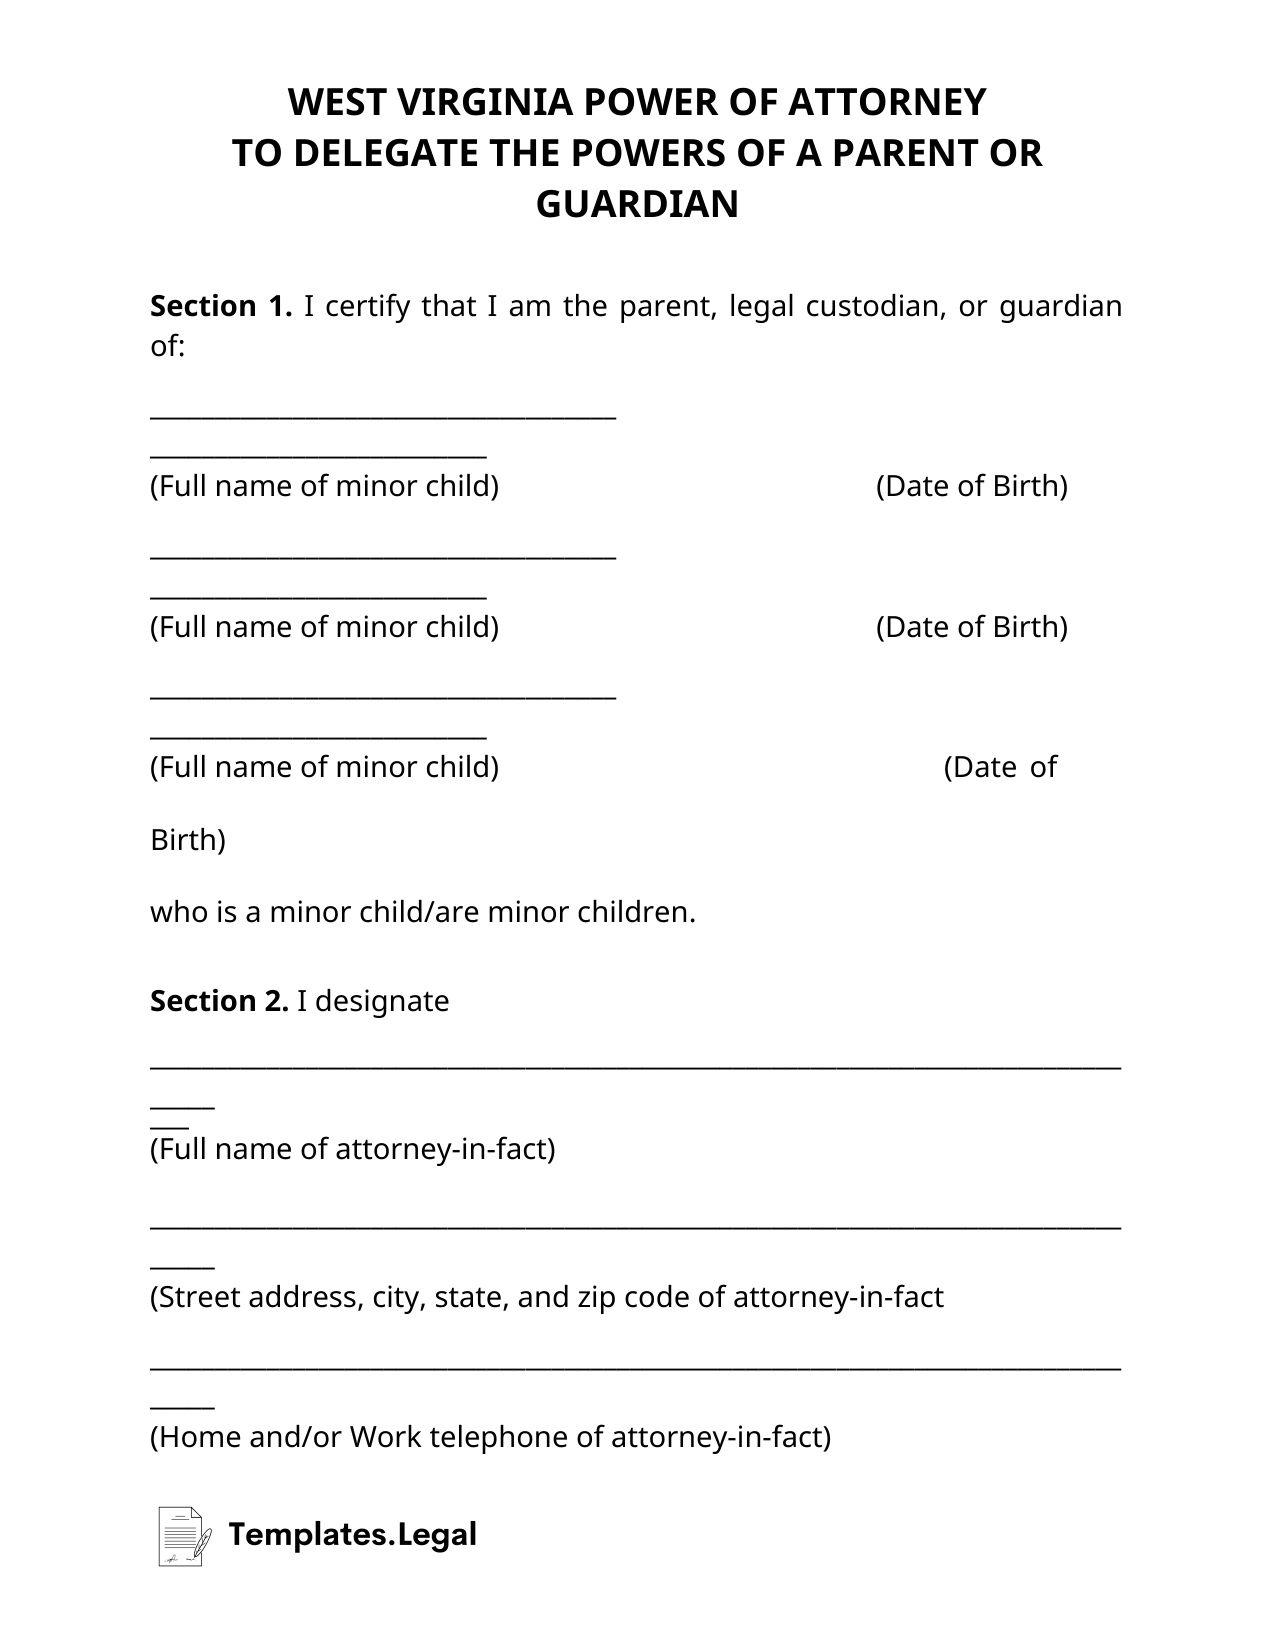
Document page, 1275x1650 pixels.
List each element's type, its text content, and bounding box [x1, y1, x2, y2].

text (Full name of attorney-in-fact) [150, 1128, 1125, 1168]
text ________________________________________________________________________________ [150, 1194, 1125, 1274]
text ____________________________________ __________________________ [150, 524, 1125, 604]
text ____________________________________ __________________________ [150, 664, 1125, 744]
text Section 1. I certify that I am the parent, legal custodian, or guardian of: [150, 286, 1125, 365]
text ________________________________________________________________________________ [150, 1335, 1125, 1414]
text (Home and/or Work telephone of attorney-in-fact) [150, 1416, 1069, 1456]
text (Full name of minor child) (Date of Birth) [150, 606, 1125, 646]
text (Full name of minor child) (Date of Birth) [150, 746, 1059, 858]
text ___ [150, 1113, 1125, 1128]
text WEST VIRGINIA POWER OF ATTORNEY [150, 75, 1125, 126]
text ________________________________________________________________________________ [150, 1034, 1125, 1113]
text who is a minor child/are minor children. [150, 891, 1059, 931]
text (Street address, city, state, and zip code of attorney-in-fact [150, 1276, 1125, 1316]
text ____________________________________ __________________________ [150, 384, 1125, 463]
text TO DELEGATE THE POWERS OF A PARENT OR GUARDIAN [150, 126, 1125, 228]
text (Full name of minor child) (Date of Birth) [150, 466, 1125, 505]
text Section 2. I designate [150, 980, 1125, 1020]
